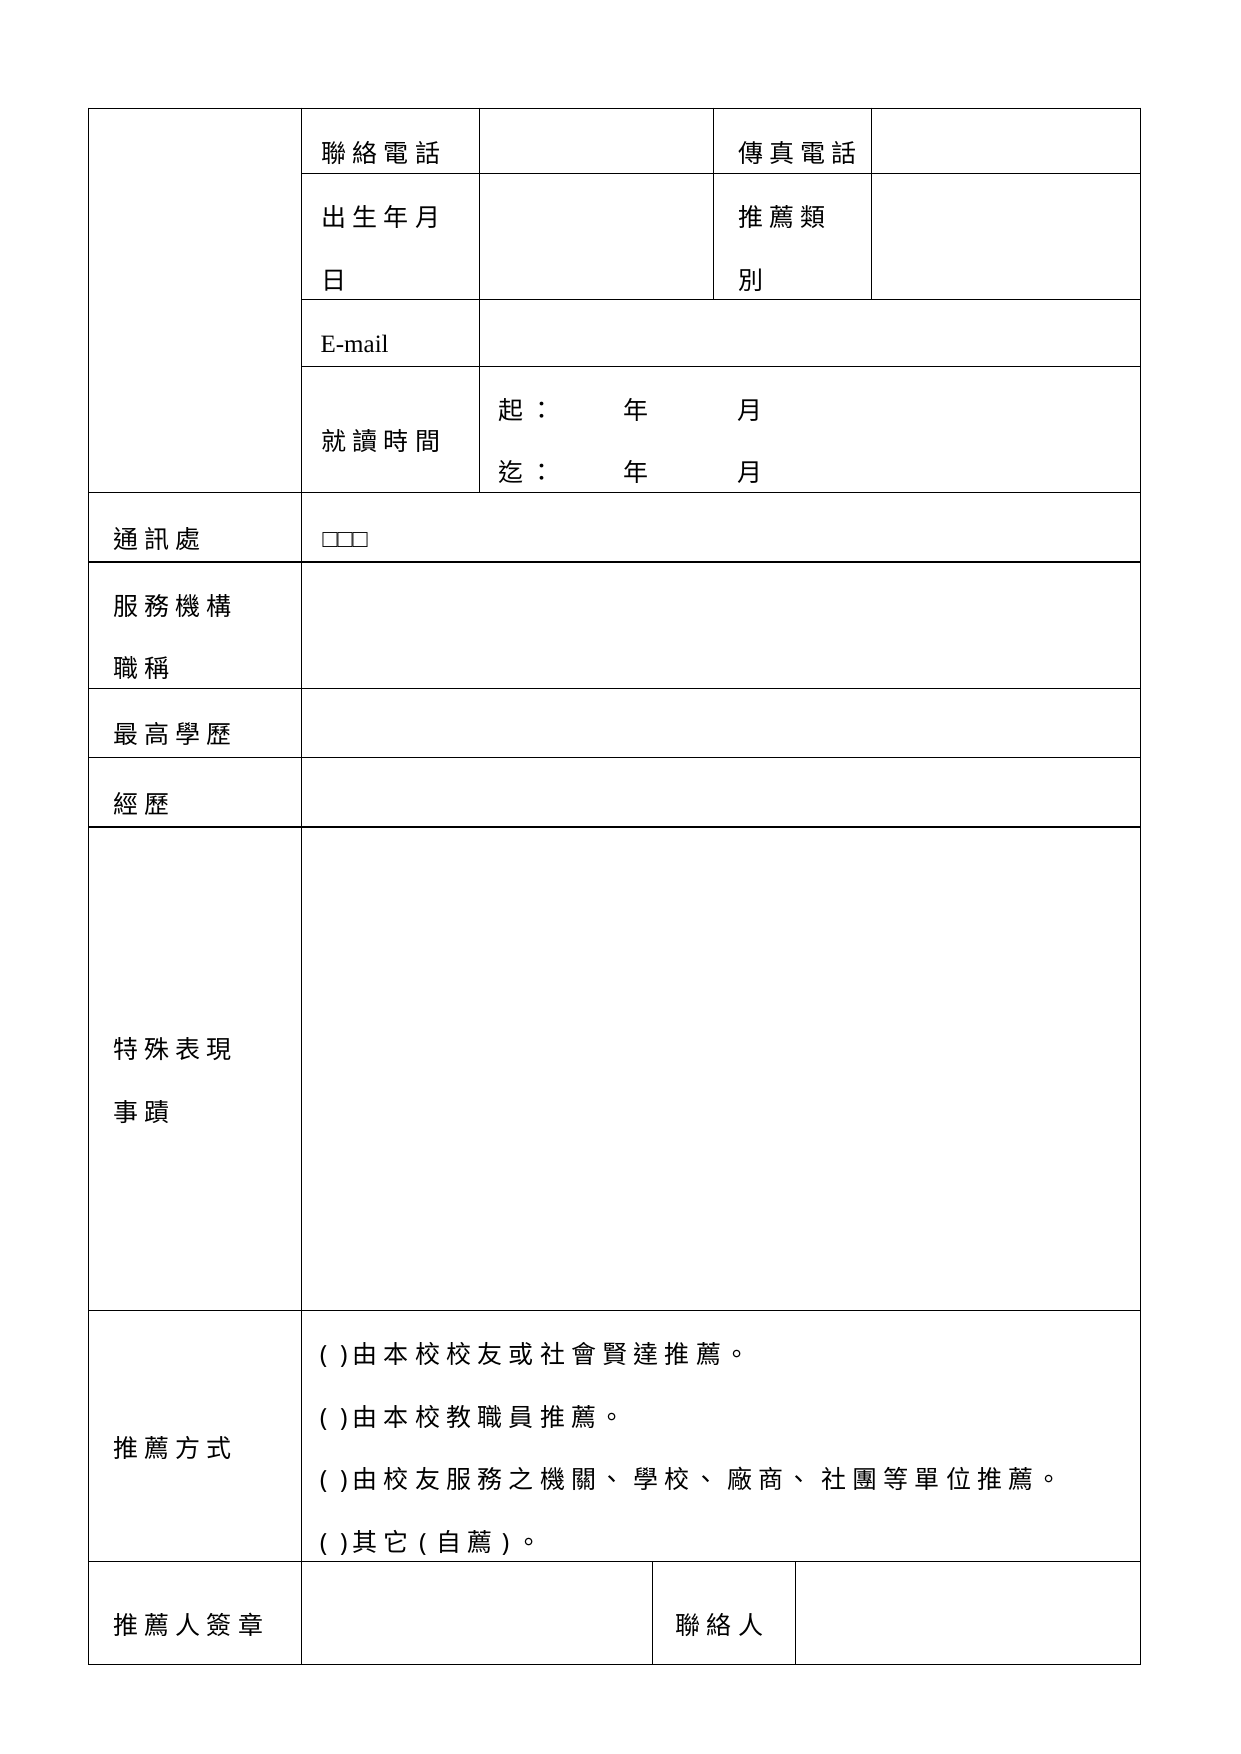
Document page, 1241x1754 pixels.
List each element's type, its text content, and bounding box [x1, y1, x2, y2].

table_cell 傳真電話 [714, 109, 871, 173]
table_cell 起： 年 月 迄： 年 月 [480, 367, 1140, 492]
table_header [89, 109, 301, 492]
table_cell ( )由本校校友或社會賢達推薦。 ( )由本校教職員推薦。 ( )由校友服務之機關、學校、廠商、社團等單位推薦。 ( )其它(自薦)。 [302, 1311, 1140, 1561]
table_cell [872, 109, 1140, 173]
table_cell 就讀時間 [302, 367, 479, 492]
table_cell 推薦人簽章 [89, 1562, 301, 1664]
table_cell 推薦方式 [89, 1311, 301, 1561]
table_cell [480, 109, 713, 173]
table_cell [302, 689, 1140, 757]
table_cell 聯絡電話 [302, 109, 479, 173]
table_cell [480, 300, 1140, 366]
table_cell [796, 1562, 1140, 1664]
table_cell □□□ [302, 493, 1140, 561]
table_cell 出生年月日 [302, 174, 479, 299]
table_cell 經歷 [89, 758, 301, 826]
table_cell 服務機構 職稱 [89, 563, 301, 687]
table_cell [302, 758, 1140, 826]
table_cell 聯絡人 [653, 1562, 795, 1664]
table_cell 特殊表現 事蹟 [89, 828, 301, 1310]
table_cell 通訊處 [89, 493, 301, 561]
table_cell [302, 828, 1140, 1310]
table_cell 推薦類別 [714, 174, 871, 299]
table_cell [302, 563, 1140, 687]
table_cell [302, 1562, 652, 1664]
table_cell [872, 174, 1140, 299]
table_cell [480, 174, 713, 299]
table_cell 最高學歷 [89, 689, 301, 757]
table_cell E-mail [302, 300, 479, 366]
